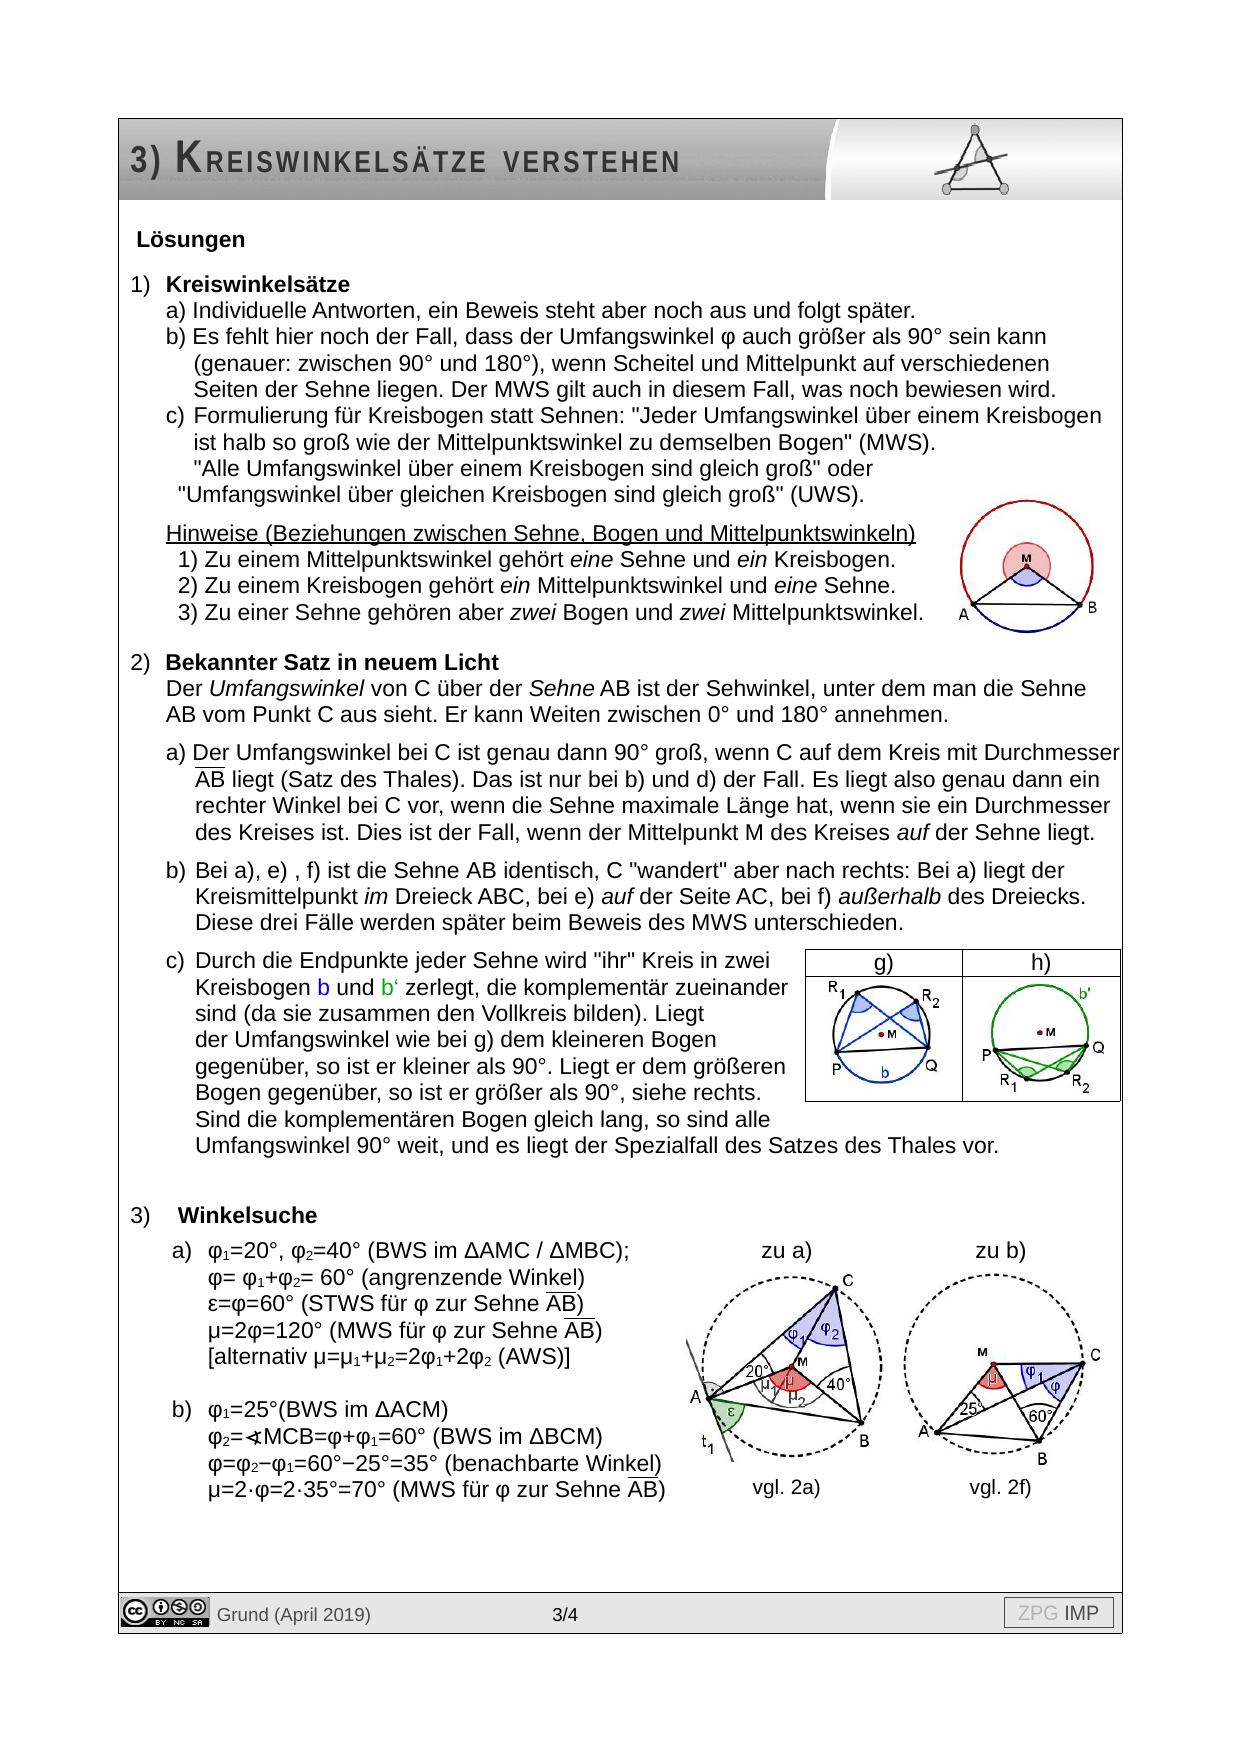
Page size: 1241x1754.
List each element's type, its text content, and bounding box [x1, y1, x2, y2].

table_header zu a) vgl. 2a) [680, 1235, 893, 1505]
table_header a) φ1=20°, φ2=40° (BWS im ΔAMC / ΔMBC); φ= φ1+φ2= 60° (angrenzende Winkel) ε=φ=60° (STWS für φ zur Sehne AB) μ=2φ=120° (MWS für φ zur Sehne AB) [alternativ μ=μ1+μ2=2φ1+2φ2 (AWS)] b) φ1=25°(BWS im ΔACM) φ2=∢MCB=φ+φ1=60° (BWS im ΔBCM) φ=φ2−φ1=60°−25°=35° (benachbarte Winkel) μ=2·φ=2·35°=70° (MWS für φ zur Sehne AB) [169, 1235, 680, 1505]
table_header g) [806, 950, 962, 976]
list Lösungen [136, 226, 1110, 253]
table_cell [963, 979, 1120, 1101]
list Kreiswinkelsätze a) Individuelle Antworten, ein Beweis steht aber noch aus und folgt später. b) Es fehlt hier noch der Fall, dass der Umfangswinkel φ auch größer als 90° sein kann (genauer: zwischen 90° und 180°), wenn Scheitel und Mittelpunkt auf verschiedenen Seiten der Sehne liegen. Der MWS gilt auch in diesem Fall, was noch bewiesen wird. c) Formulierung für Kreisbogen statt Sehnen: "Jeder Umfangswinkel über einem Kreisbogen ist halb so groß wie der Mittelpunktswinkel zu demselben Bogen" (MWS). "Alle Umfangswinkel über einem Kreisbogen sind gleich groß" oder "Umfangswinkel über gleichen Kreisbogen sind gleich groß" (UWS). [130, 271, 1122, 508]
list Hinweise (Beziehungen zwischen Sehne, Bogen und Mittelpunktswinkeln) 1) Zu einem Mittelpunktswinkel gehört eine Sehne und ein Kreisbogen. 2) Zu einem Kreisbogen gehört ein Mittelpunktswinkel und eine Sehne. 3) Zu einer Sehne gehören aber zwei Bogen und zwei Mittelpunktswinkel. [130, 519, 952, 625]
list Winkelsuche [130, 1202, 1122, 1229]
table_cell [806, 979, 962, 1101]
picture [975, 978, 1108, 1098]
picture [120, 1597, 210, 1627]
table_header h) [963, 950, 1120, 976]
list a) Der Umfangswinkel bei C ist genau dann 90° groß, wenn C auf dem Kreis mit Durchmesser AB liegt (Satz des Thales). Das ist nur bei b) und d) der Fall. Es liegt also genau dann ein rechter Winkel bei C vor, wenn die Sehne maximale Länge hat, wenn sie ein Durchmesser des Kreises ist. Dies ist der Fall, wenn der Mittelpunkt M des Kreises auf der Sehne liegt. [130, 739, 1122, 845]
picture [824, 978, 943, 1087]
list c) Durch die Endpunkte jeder Sehne wird "ihr" Kreis in zwei Kreisbogen b und b‘ zerlegt, die komplementär zueinander sind (da sie zusammen den Vollkreis bilden). Liegt der Umfangswinkel wie bei g) dem kleineren Bogen gegenüber, so ist er kleiner als 90°. Liegt er dem größeren Bogen gegenüber, so ist er größer als 90°, siehe rechts. Sind die komplementären Bogen gleich lang, so sind alle Umfangswinkel 90° weit, und es liegt der Spezialfall des Satzes des Thales vor. [130, 947, 1122, 1184]
table_header zu b) vgl. 2f) [894, 1235, 1107, 1505]
picture [952, 494, 1104, 637]
picture [901, 1272, 1100, 1466]
list b) Bei a), e) , f) ist die Sehne AB identisch, C "wandert" aber nach rechts: Bei a) liegt der Kreismittelpunkt im Dreieck ABC, bei e) auf der Seite AC, bei f) außerhalb des Dreiecks. Diese drei Fälle werden später beim Beweis des MWS unterschieden. [130, 857, 1122, 936]
list Bekannter Satz in neuem Licht Der Umfangswinkel von C über der Sehne AB ist der Sehwinkel, unter dem man die Sehne AB vom Punkt C aus sieht. Er kann Weiten zwischen 0° und 180° annehmen. [130, 648, 1122, 728]
picture [119, 119, 1122, 200]
picture [686, 1272, 888, 1462]
